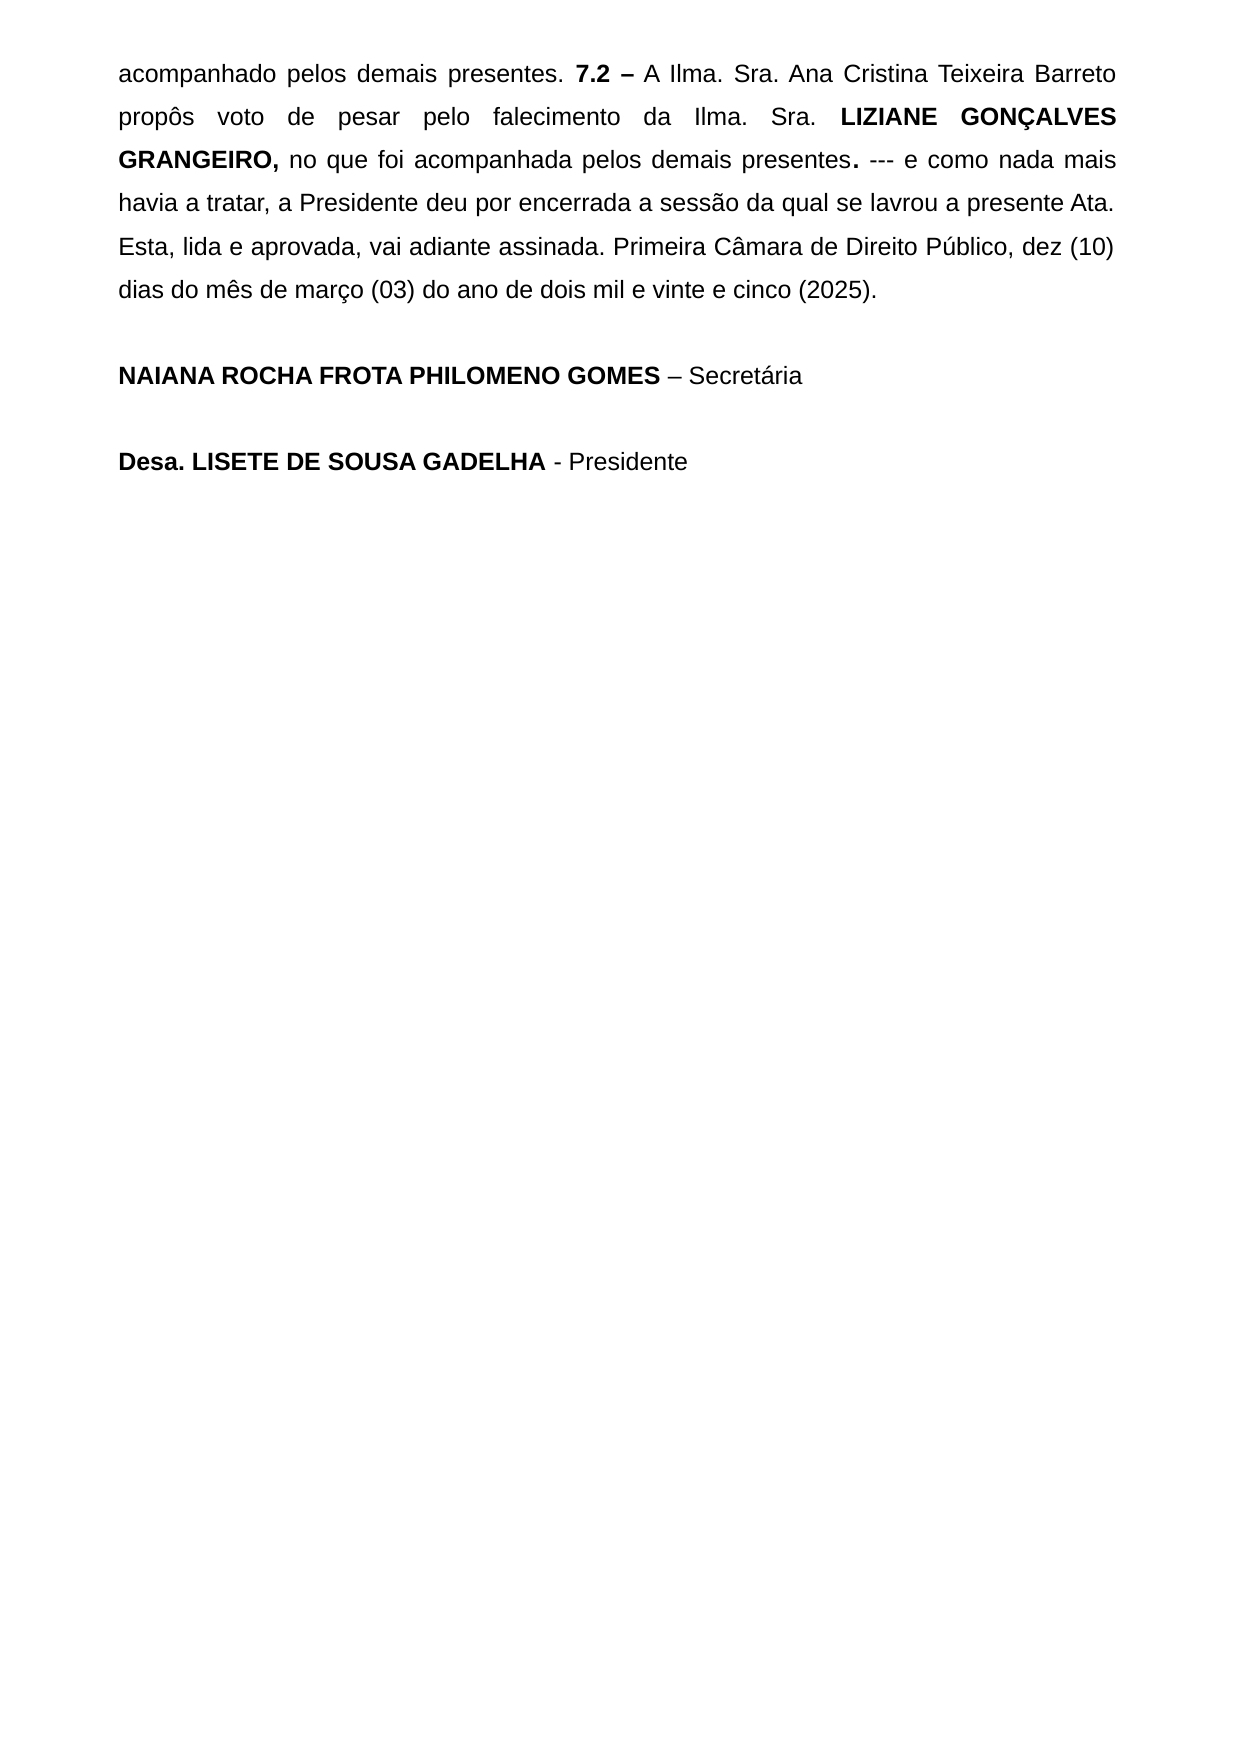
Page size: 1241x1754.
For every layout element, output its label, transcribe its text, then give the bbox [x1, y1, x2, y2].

text NAIANA ROCHA FROTA PHILOMENO GOMES – Secretária [118, 361, 1117, 390]
text acompanhado pelos demais presentes. 7.2 – A Ilma. Sra. Ana Cristina Teixeira Barreto propôs voto de pesar pelo falecimento da Ilma. Sra. LIZIANE GONÇALVES GRANGEIRO, no que foi acompanhada pelos demais presentes. --- e como nada mais havia a tratar, a Presidente deu por encerrada a sessão da qual se lavrou a presente Ata. Esta, lida e aprovada, vai adiante assinada. Primeira Câmara de Direito Público, dez (10) dias do mês de março (03) do ano de dois mil e vinte e cinco (2025). [118, 59, 1117, 303]
text Desa. LISETE DE SOUSA GADELHA - Presidente [118, 447, 1117, 476]
